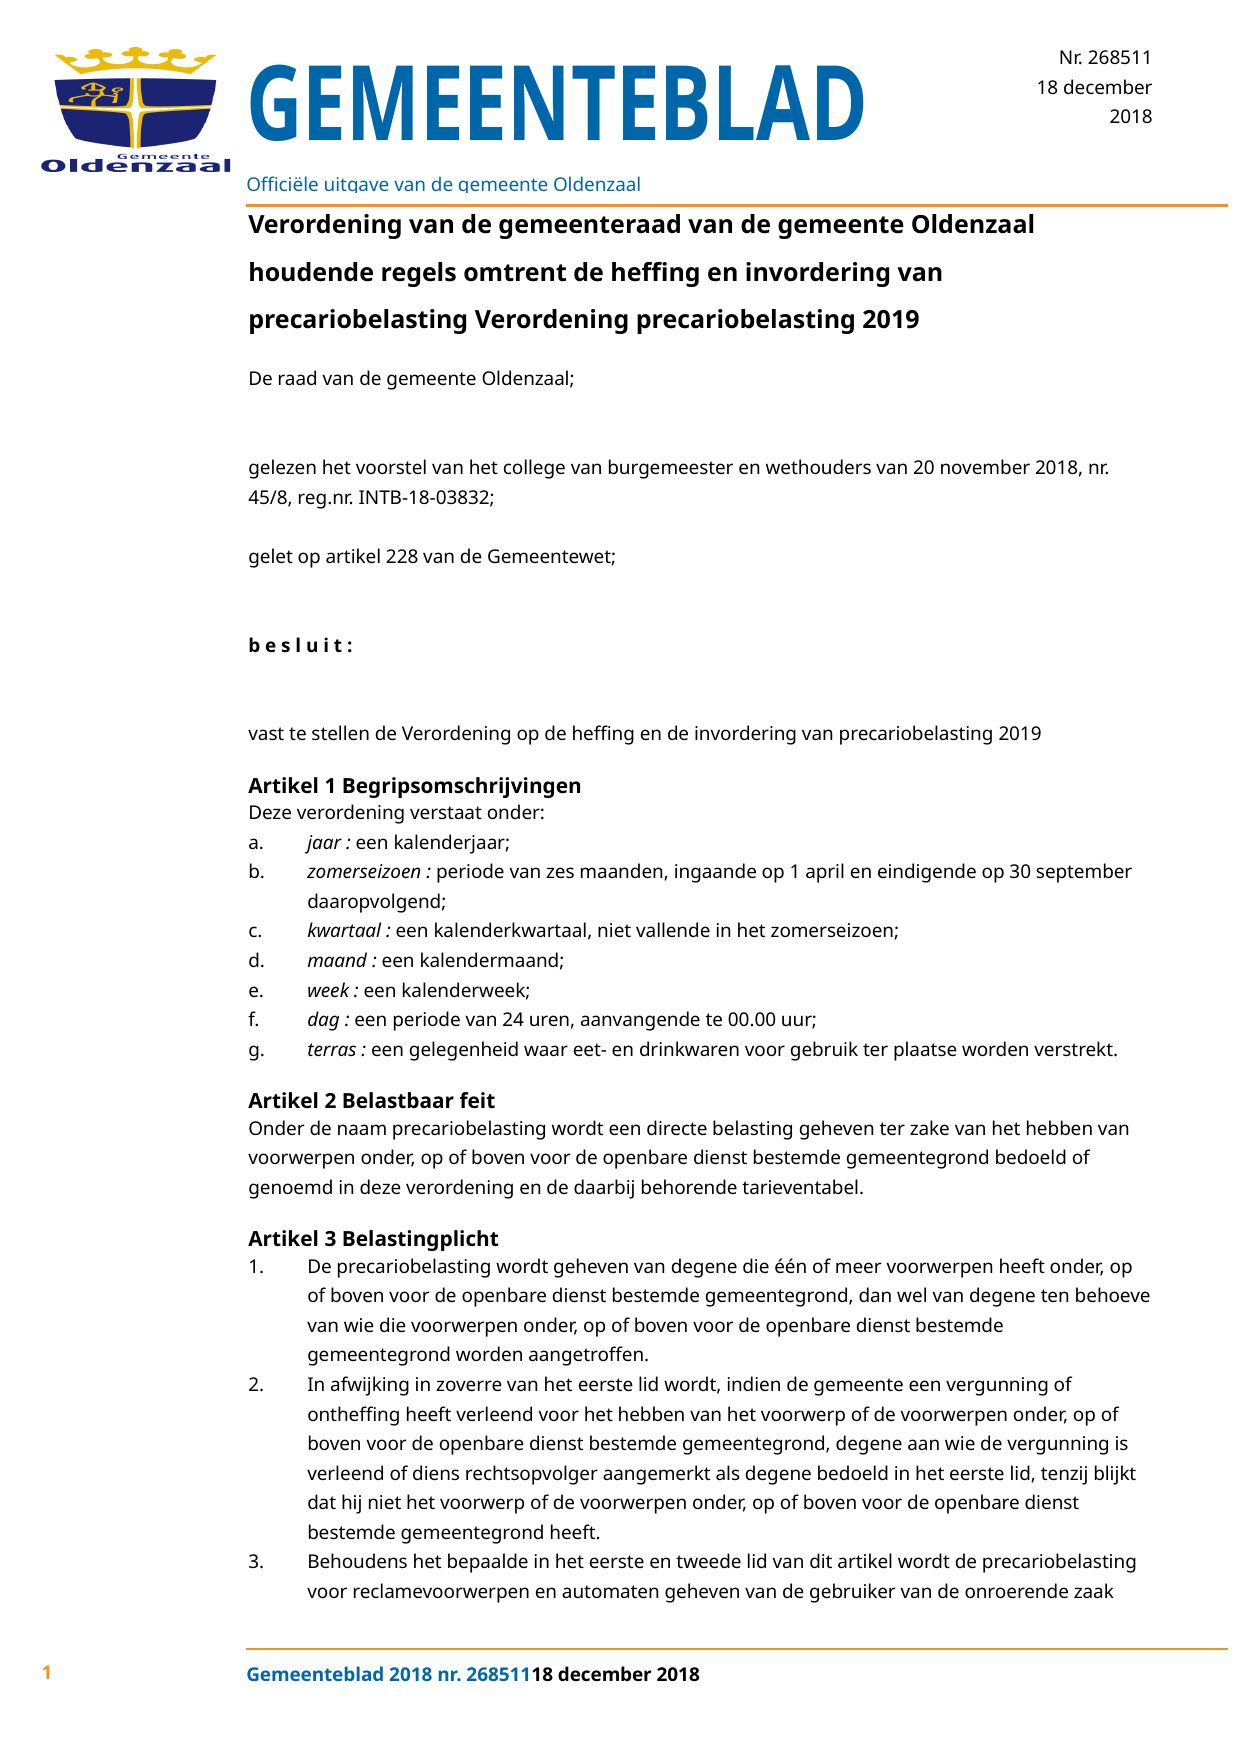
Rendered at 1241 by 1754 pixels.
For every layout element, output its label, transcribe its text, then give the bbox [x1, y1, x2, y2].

text gelet op artikel 228 van de Gemeentewet; [248, 543, 1152, 569]
list jaar : een kalenderjaar; [248, 829, 1152, 855]
list terras : een gelegenheid waar eet- en drinkwaren voor gebruik ter plaatse worden verstrekt. [248, 1036, 1152, 1062]
list kwartaal : een kalenderkwartaal, niet vallende in het zomerseizoen; [248, 918, 1152, 943]
text De raad van de gemeente Oldenzaal; [248, 366, 1152, 391]
text vast te stellen de Verordening op de heffing en de invordering van precariobelasting 2019 [248, 721, 1152, 746]
text Deze verordening verstaat onder: [248, 799, 1152, 825]
list week : een kalenderweek; [248, 977, 1152, 1003]
picture [41, 47, 231, 172]
list dag : een periode van 24 uren, aanvangende te 00.00 uur; [248, 1006, 1152, 1032]
list zomerseizoen : periode van zes maanden, ingaande op 1 april en eindigende op 30 september daaropvolgend; [248, 858, 1152, 914]
text gelezen het voorstel van het college van burgemeester en wethouders van 20 november 2018, nr. 45/8, reg.nr. INTB-18-03832; [248, 454, 1152, 509]
text Artikel 1 Begripsomschrijvingen [248, 771, 1152, 799]
text b e s l u i t : [248, 632, 1152, 657]
text Onder de naam precariobelasting wordt een directe belasting geheven ter zake van het hebben van voorwerpen onder, op of boven voor de openbare dienst bestemde gemeentegrond bedoeld of genoemd in deze verordening en de daarbij behorende tarieventabel. [248, 1115, 1152, 1200]
list maand : een kalendermaand; [248, 947, 1152, 973]
list De precariobelasting wordt geheven van degene die één of meer voorwerpen heeft onder, op of boven voor de openbare dienst bestemde gemeentegrond, dan wel van degene ten behoeve van wie die voorwerpen onder, op of boven voor de openbare dienst bestemde gemeentegrond worden aangetroffen. [248, 1253, 1152, 1367]
text Artikel 3 Belastingplicht [248, 1224, 1152, 1253]
list Behoudens het bepaalde in het eerste en tweede lid van dit artikel wordt de precariobelasting voor reclamevoorwerpen en automaten geheven van de gebruiker van de onroerende zaak [248, 1549, 1152, 1604]
text Verordening van de gemeenteraad van de gemeente Oldenzaal houdende regels omtrent de heffing en invordering van precariobelasting Verordening precariobelasting 2019 [248, 207, 1152, 336]
list In afwijking in zoverre van het eerste lid wordt, indien de gemeente een vergunning of ontheffing heeft verleend voor het hebben van het voorwerp of de voorwerpen onder, op of boven voor de openbare dienst bestemde gemeentegrond, degene aan wie de vergunning is verleend of diens rechtsopvolger aangemerkt als degene bedoeld in het eerste lid, tenzij blijkt dat hij niet het voorwerp of de voorwerpen onder, op of boven voor de openbare dienst bestemde gemeentegrond heeft. [248, 1371, 1152, 1545]
text Artikel 2 Belastbaar feit [248, 1086, 1152, 1115]
